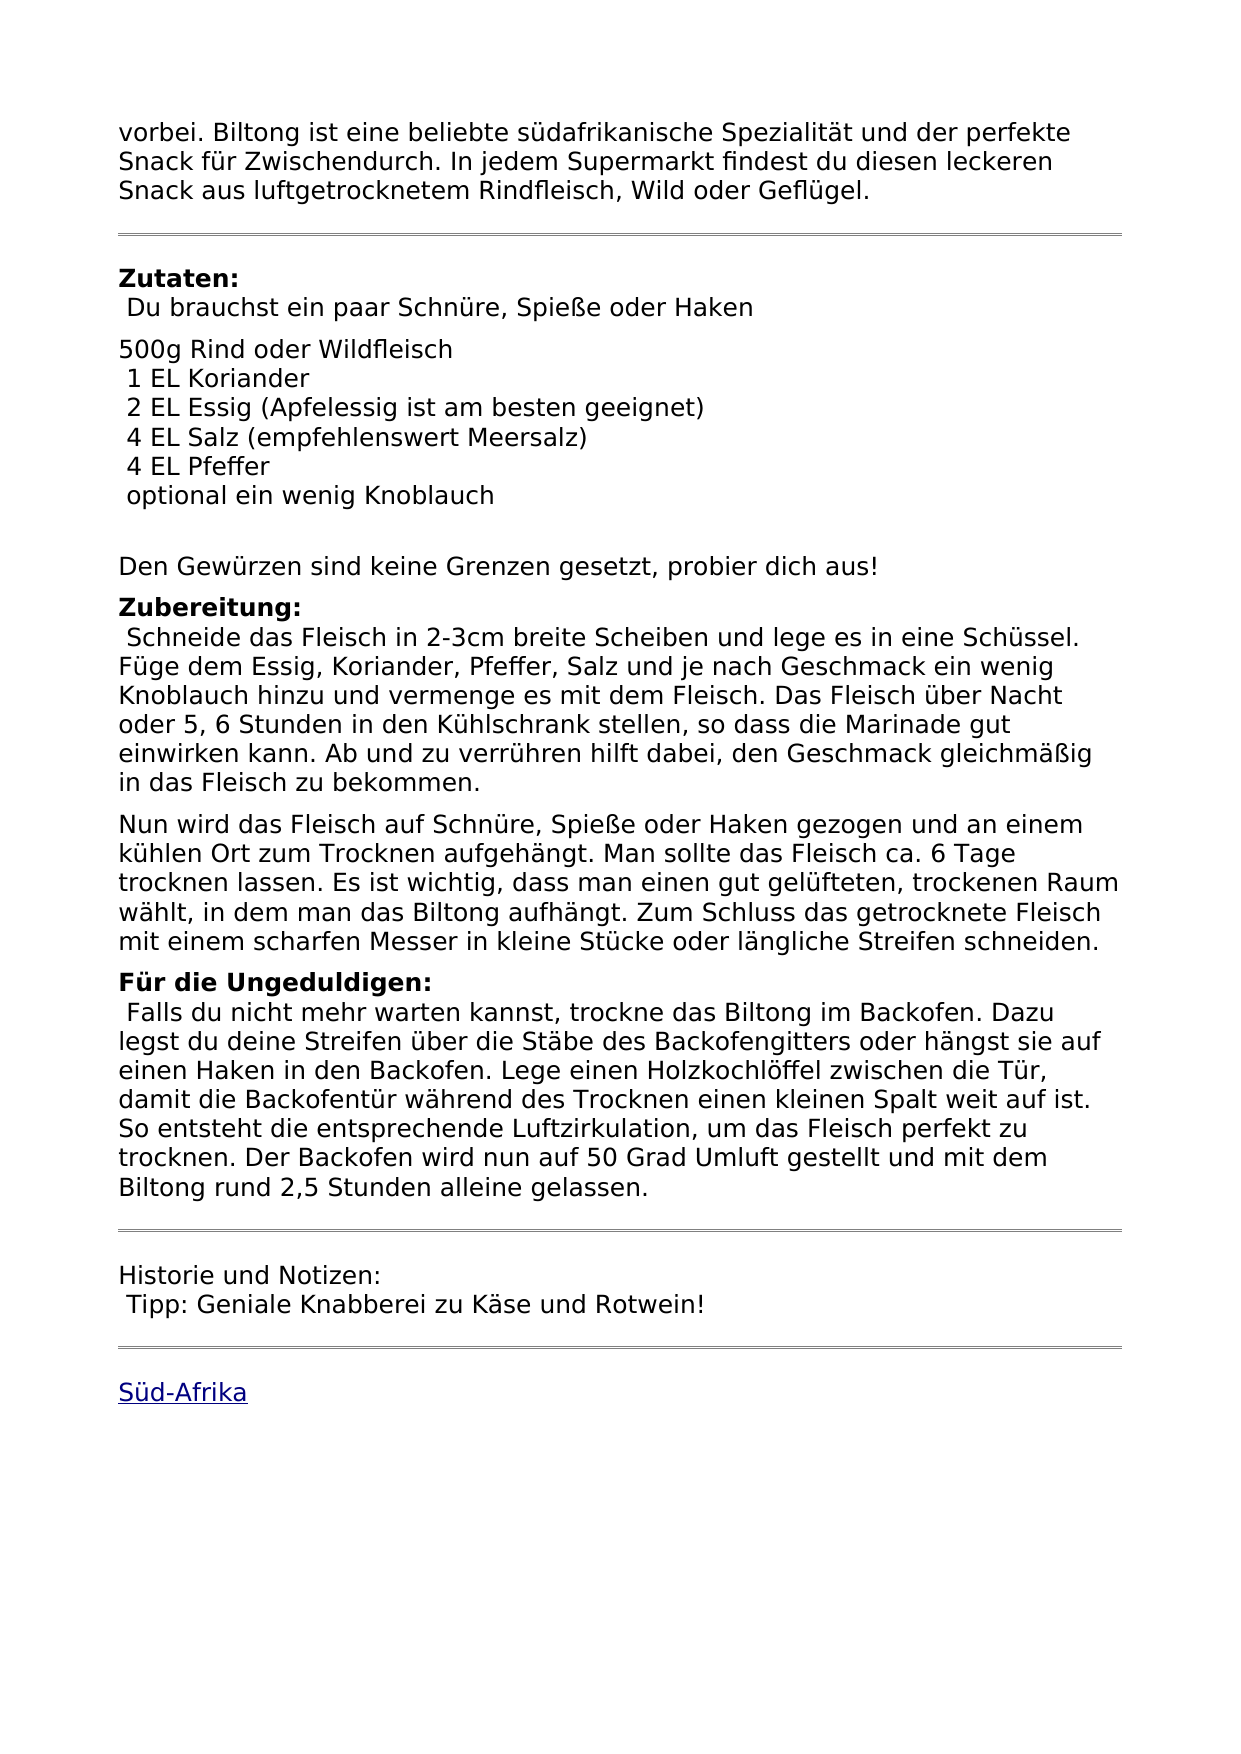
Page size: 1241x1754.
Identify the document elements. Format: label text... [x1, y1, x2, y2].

text vorbei. Biltong ist eine beliebte südafrikanische Spezialität und der perfekte Snack für Zwischendurch. In jedem Supermarkt findest du diesen leckeren Snack aus luftgetrocknetem Rindfleisch, Wild oder Geflügel. [118, 118, 1122, 206]
text Den Gewürzen sind keine Grenzen gesetzt, probier dich aus! [118, 552, 1122, 581]
text Zutaten: Du brauchst ein paar Schnüre, Spieße oder Haken [118, 264, 1122, 323]
text 500g Rind oder Wildfleisch 1 EL Koriander 2 EL Essig (Apfelessig ist am besten geeignet) 4 EL Salz (empfehlenswert Meersalz) 4 EL Pfeffer optional ein wenig Knoblauch [118, 335, 1122, 539]
text Zubereitung: Schneide das Fleisch in 2-3cm breite Scheiben und lege es in eine Schüssel. Füge dem Essig, Koriander, Pfeffer, Salz und je nach Geschmack ein wenig Knoblauch hinzu und vermenge es mit dem Fleisch. Das Fleisch über Nacht oder 5, 6 Stunden in den Kühlschrank stellen, so dass die Marinade gut einwirken kann. Ab und zu verrühren hilft dabei, den Geschmack gleichmäßig in das Fleisch zu bekommen. [118, 594, 1122, 798]
text Süd-Afrika [118, 1378, 1122, 1407]
text Historie und Notizen: Tipp: Geniale Knabberei zu Käse und Rotwein! [118, 1261, 1122, 1319]
text Nun wird das Fleisch auf Schnüre, Spieße oder Haken gezogen und an einem kühlen Ort zum Trocknen aufgehängt. Man sollte das Fleisch ca. 6 Tage trocknen lassen. Es ist wichtig, dass man einen gut gelüfteten, trockenen Raum wählt, in dem man das Biltong aufhängt. Zum Schluss das getrocknete Fleisch mit einem scharfen Messer in kleine Stücke oder längliche Streifen schneiden. [118, 810, 1122, 956]
text Für die Ungeduldigen: Falls du nicht mehr warten kannst, trockne das Biltong im Backofen. Dazu legst du deine Streifen über die Stäbe des Backofengitters oder hängst sie auf einen Haken in den Backofen. Lege einen Holzkochlöffel zwischen die Tür, damit die Backofentür während des Trocknen einen kleinen Spalt weit auf ist. So entsteht die entsprechende Luftzirkulation, um das Fleisch perfekt zu trocknen. Der Backofen wird nun auf 50 Grad Umluft gestellt und mit dem Biltong rund 2,5 Stunden alleine gelassen. [118, 969, 1122, 1202]
